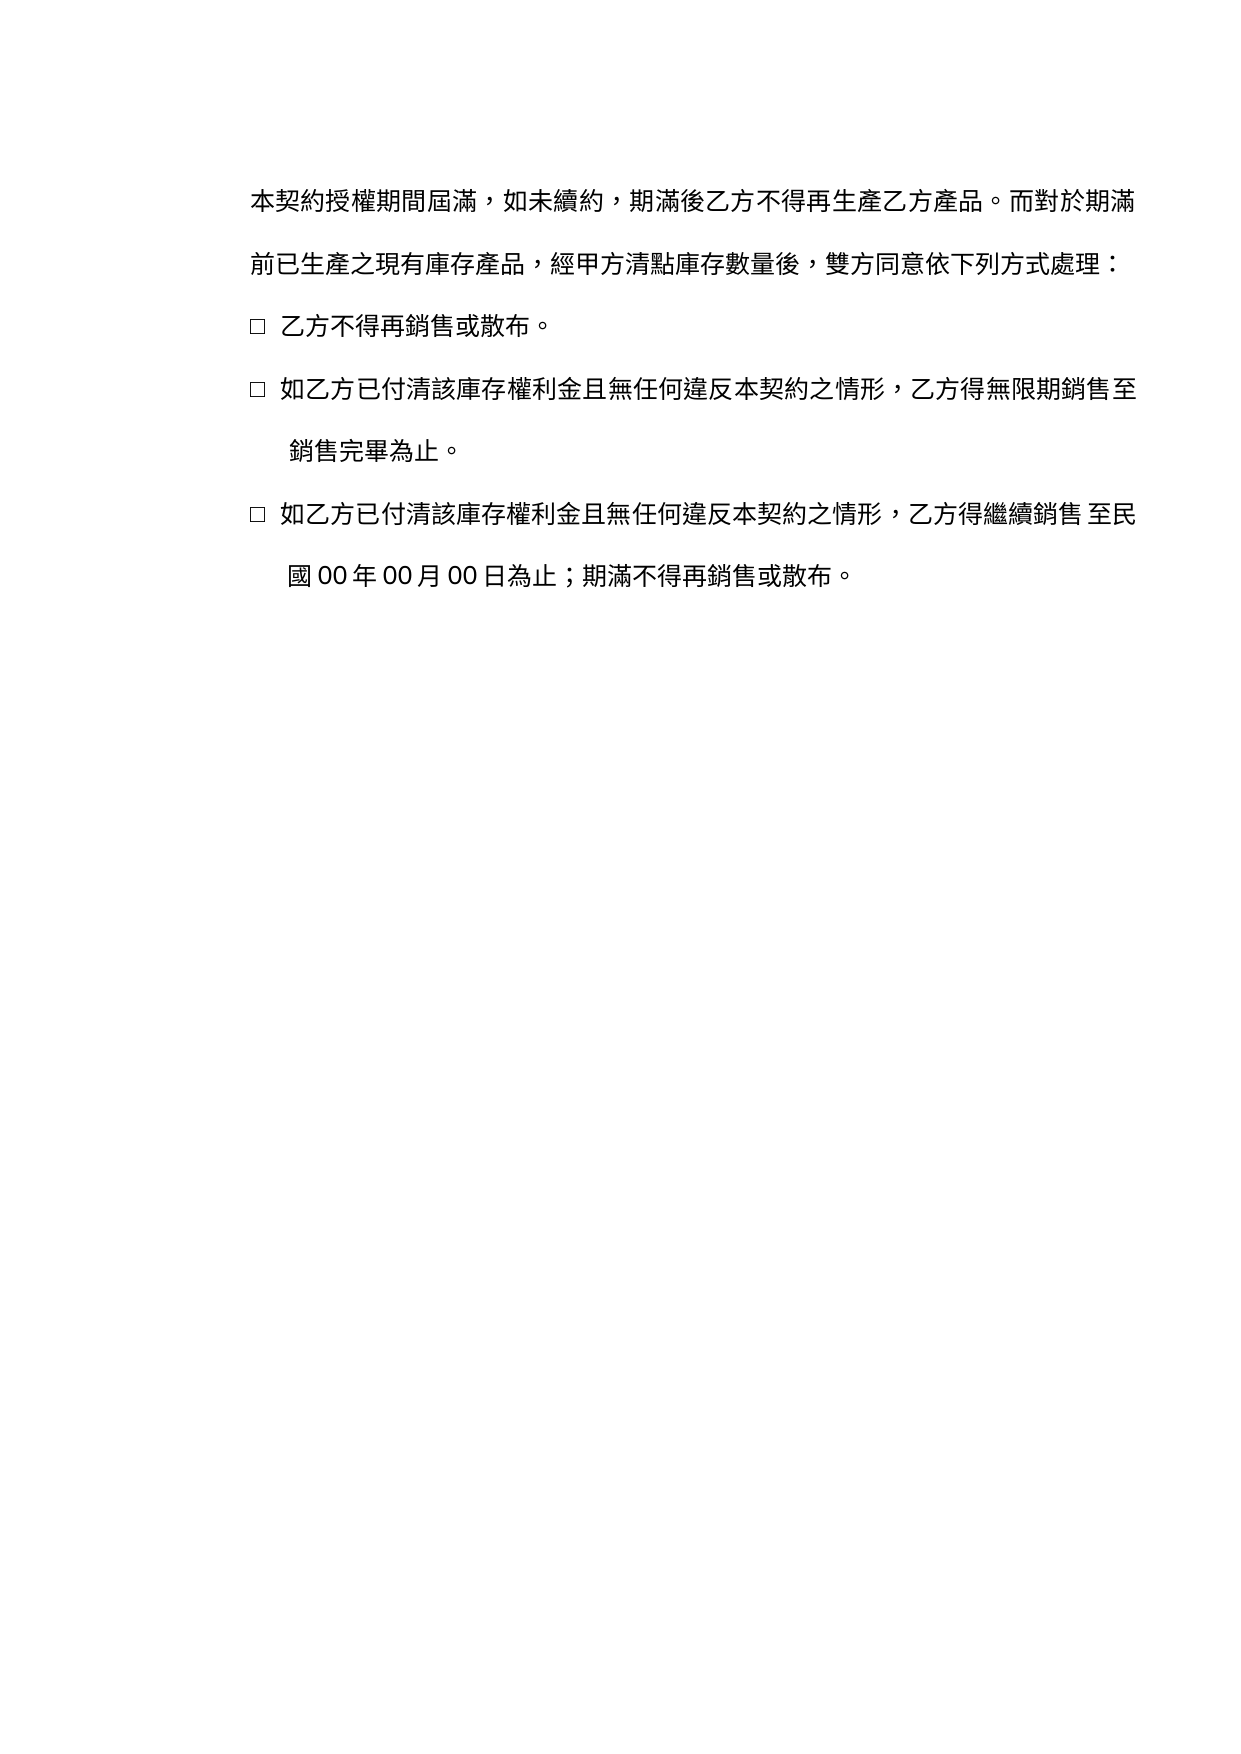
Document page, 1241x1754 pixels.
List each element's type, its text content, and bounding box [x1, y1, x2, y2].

text □ 如乙方已付清該庫存權利金且無任何違反本契約之情形，乙方得繼續銷售至民國OO年OO月OO日為止；期滿不得再銷售或散布。 [250, 471, 1137, 596]
text □ 乙方不得再銷售或散布。 [250, 283, 1137, 346]
text □ 如乙方已付清該庫存權利金且無任何違反本契約之情形，乙方得無限期銷售至銷售完畢為止。 [250, 346, 1137, 471]
text 本契約授權期間屆滿，如未續約，期滿後乙方不得再生產乙方產品。而對於期滿前已生產之現有庫存產品，經甲方清點庫存數量後，雙方同意依下列方式處理： [250, 158, 1137, 283]
